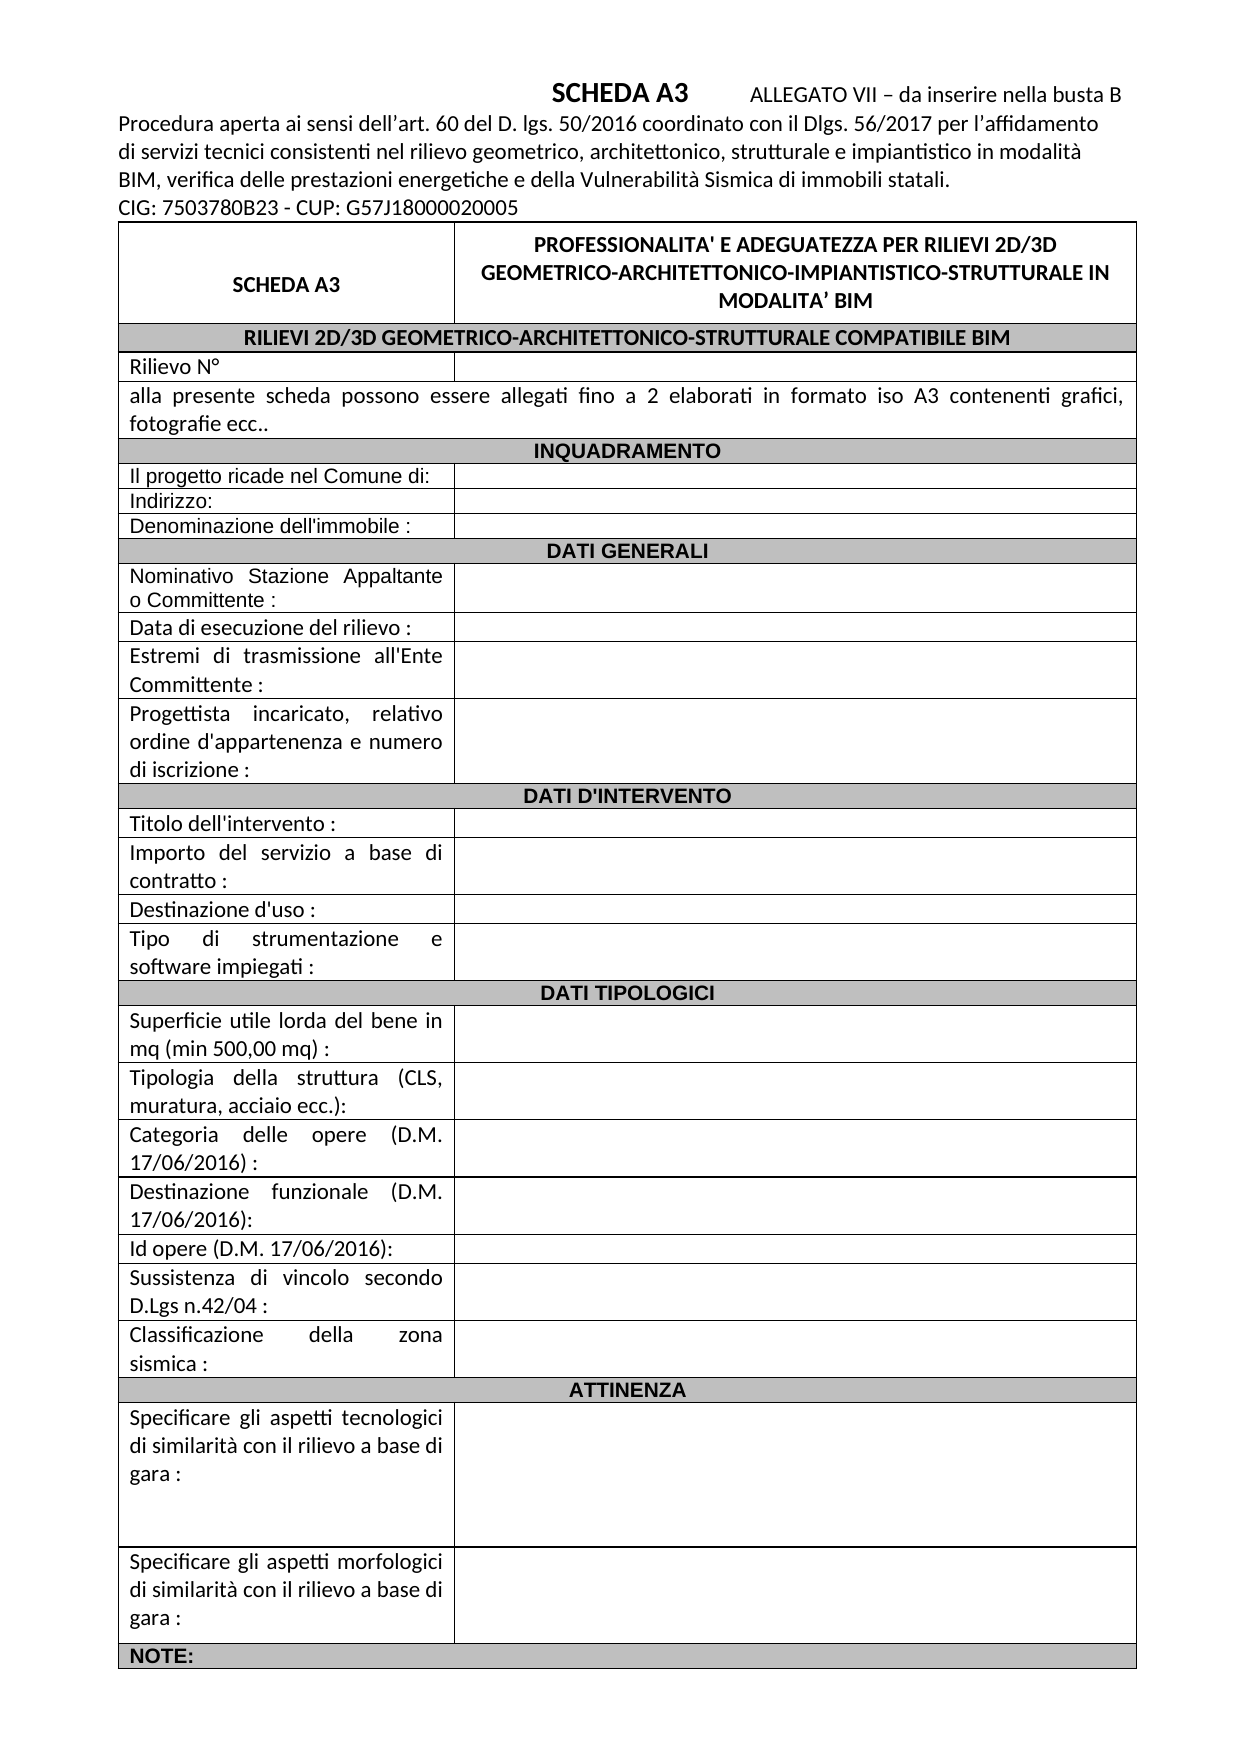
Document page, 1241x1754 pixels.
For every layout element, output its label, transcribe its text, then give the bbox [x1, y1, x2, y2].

table_cell Specificare gli aspetti morfologici di similarità con il rilievo a base di gara : [119, 1548, 454, 1643]
table_cell [455, 809, 1136, 837]
table_cell Denominazione dell'immobile : [119, 514, 454, 538]
table_cell [455, 613, 1136, 641]
table_cell Categoria delle opere (D.M. 17/06/2016) : [119, 1120, 454, 1176]
table_cell [455, 699, 1136, 783]
table_cell [455, 514, 1136, 538]
table_cell Id opere (D.M. 17/06/2016): [119, 1235, 454, 1262]
table_cell Progettista incaricato, relativo ordine d'appartenenza e numero di iscrizione : [119, 699, 454, 783]
table_cell [455, 1120, 1136, 1176]
table_cell [455, 564, 1136, 612]
table_cell [455, 353, 1136, 381]
table_cell alla presente scheda possono essere allegati fino a 2 elaborati in formato iso A3 contenenti grafici, fotografie ecc.. [119, 382, 1136, 438]
table_cell [455, 642, 1136, 698]
table_cell [455, 1063, 1136, 1119]
table_cell INQUADRAMENTO [119, 439, 1136, 463]
table_cell Estremi di trasmissione all'Ente Committente : [119, 642, 454, 698]
table_header SCHEDA A3 [119, 223, 454, 322]
table_cell [455, 838, 1136, 894]
table_cell DATI GENERALI [119, 539, 1136, 563]
table_cell [455, 1178, 1136, 1233]
table_cell Destinazione funzionale (D.M. 17/06/2016): [119, 1178, 454, 1233]
table_cell [455, 464, 1136, 488]
table_cell Rilievo N° [119, 353, 454, 381]
table_cell Superficie utile lorda del bene in mq (min 500,00 mq) : [119, 1006, 454, 1062]
table_cell [455, 1321, 1136, 1377]
table_cell [455, 1235, 1136, 1262]
table_cell ATTINENZA [119, 1378, 1136, 1402]
table_cell Data di esecuzione del rilievo : [119, 613, 454, 641]
table_cell Sussistenza di vincolo secondo D.Lgs n.42/04 : [119, 1264, 454, 1319]
table_cell Il progetto ricade nel Comune di: [119, 464, 454, 488]
table_cell DATI D'INTERVENTO [119, 784, 1136, 808]
table_cell [455, 1006, 1136, 1062]
table_header PROFESSIONALITA' E ADEGUATEZZA PER RILIEVI 2D/3D GEOMETRICO-ARCHITETTONICO-IMPIANTISTICO-STRUTTURALE IN MODALITA’ BIM [455, 223, 1136, 322]
table_cell Titolo dell'intervento : [119, 809, 454, 837]
table_cell Nominativo Stazione Appaltante o Committente : [119, 564, 454, 612]
table_cell Specificare gli aspetti tecnologici di similarità con il rilievo a base di gara : [119, 1403, 454, 1546]
table_cell [455, 1548, 1136, 1643]
table_cell [455, 1403, 1136, 1546]
table_cell Destinazione d'uso : [119, 895, 454, 923]
table_cell [455, 489, 1136, 513]
table_cell Tipo di strumentazione e software impiegati : [119, 924, 454, 980]
table_cell Indirizzo: [119, 489, 454, 513]
table_cell [455, 895, 1136, 923]
table_cell Tipologia della struttura (CLS, muratura, acciaio ecc.): [119, 1063, 454, 1119]
table_cell [455, 1264, 1136, 1319]
table_cell Classificazione della zona sismica : [119, 1321, 454, 1377]
table_cell NOTE: [119, 1644, 1136, 1668]
table_cell [455, 924, 1136, 980]
table_cell DATI TIPOLOGICI [119, 981, 1136, 1005]
table_cell Importo del servizio a base di contratto : [119, 838, 454, 894]
table_cell RILIEVI 2D/3D GEOMETRICO-ARCHITETTONICO-STRUTTURALE COMPATIBILE BIM [119, 324, 1136, 351]
